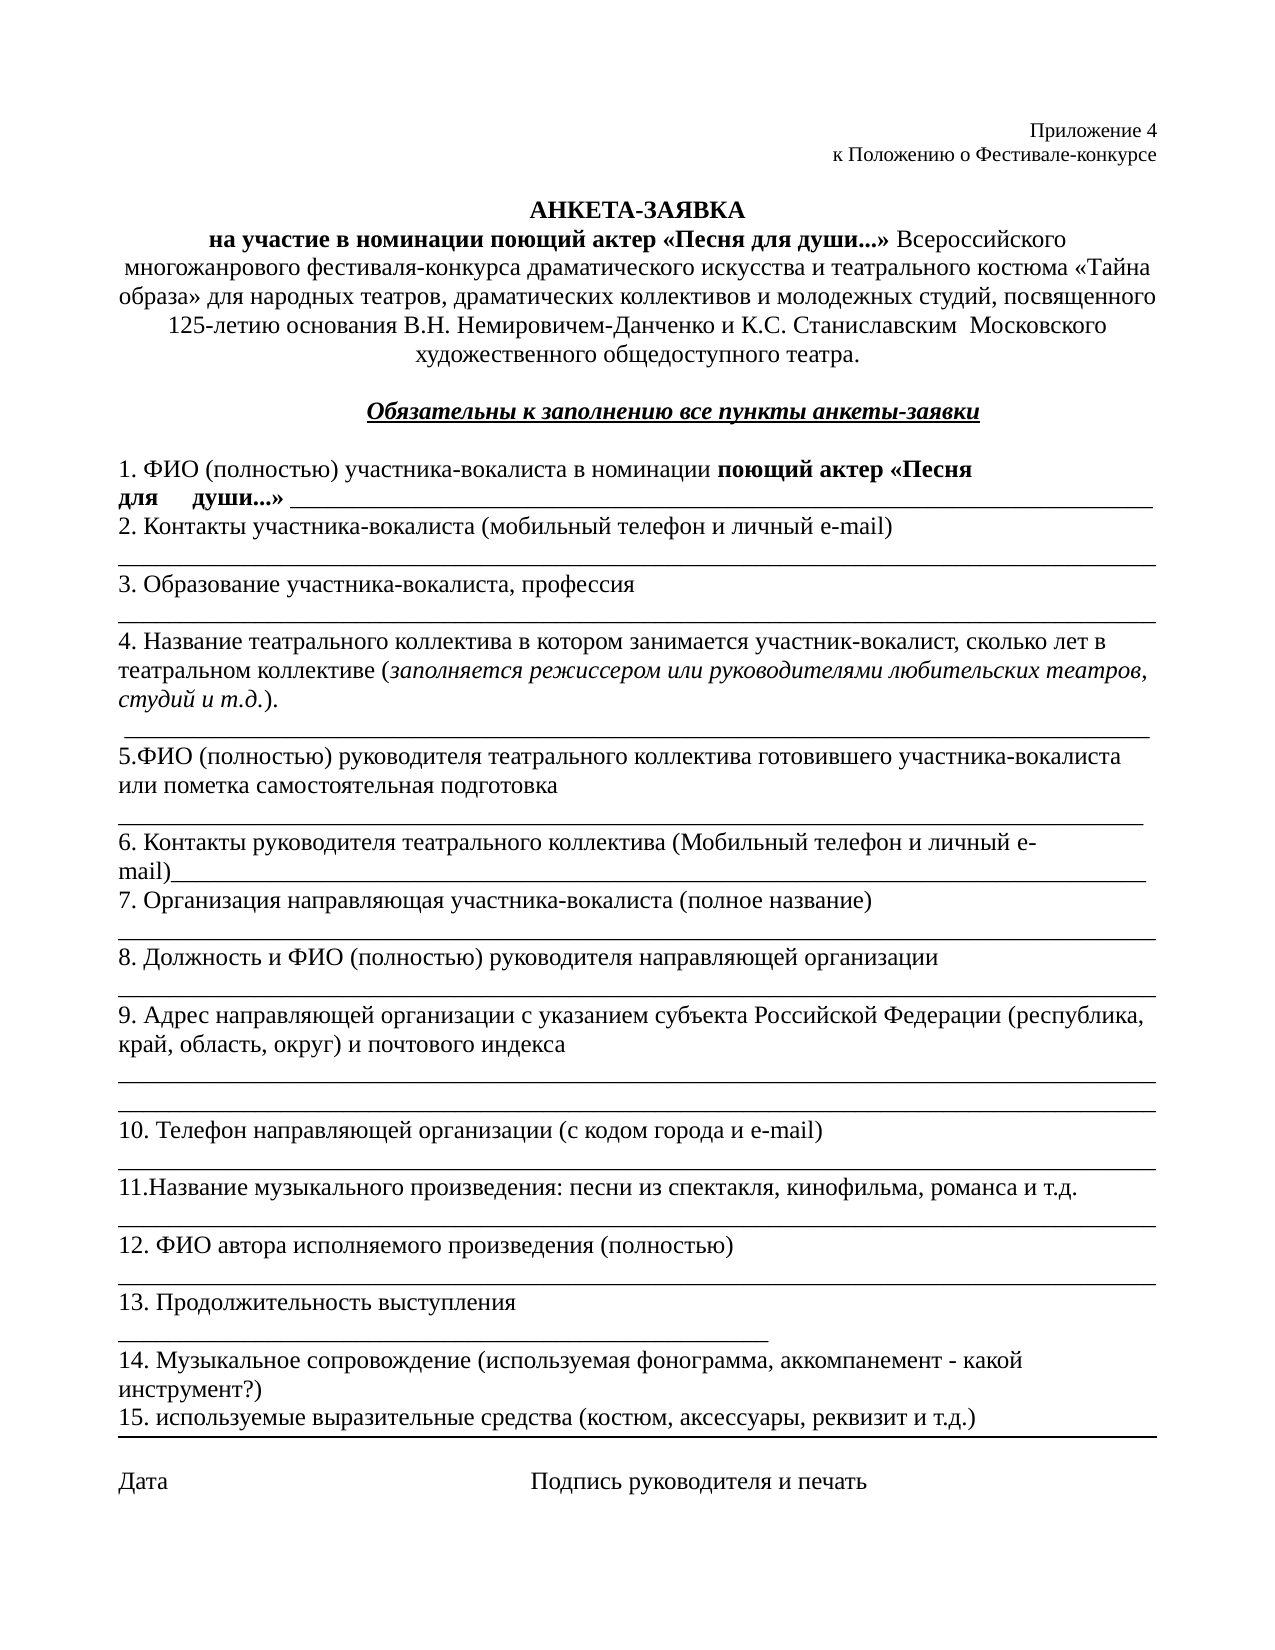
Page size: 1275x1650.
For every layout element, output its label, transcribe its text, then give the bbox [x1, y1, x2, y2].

text 10. Телефон направляющей организации (с кодом города и e-mail) ___________________________________________________________________________________ [118, 1115, 1157, 1172]
text 15. используемые выразительные средства (костюм, аксессуары, реквизит и т.д.) [118, 1402, 1157, 1436]
text 5.ФИО (полностью) руководителя театрального коллектива готовившего участника-вокалиста или пометка самостоятельная подготовка [118, 741, 1157, 799]
text 7. Организация направляющая участника-вокалиста (полное название) ___________________________________________________________________________________ [118, 885, 1157, 942]
text 9. Адрес направляющей организации с указанием субъекта Российской Федерации (республика, край, область, округ) и почтового индекса ______________________________________________________________________________________________________________________________________________________________________ [118, 1000, 1157, 1115]
text 14. Музыкальное сопровождение (используемая фонограмма, аккомпанемент - какой инструмент?) [118, 1345, 1157, 1402]
text Обязательны к заполнению все пункты анкеты-заявки [118, 396, 1157, 425]
text 13. Продолжительность выступления ____________________________________________________ [118, 1287, 1157, 1345]
text на участие в номинации поющий актер «Песня для души...» Всероссийского многожанрового фестиваля-конкурса драматического искусства и театрального костюма «Тайна образа» для народных театров, драматических коллективов и молодежных студий, посвященного 125-летию основания В.Н. Немировичем-Данченко и К.С. Станиславским Московского художественного общедоступного театра. [118, 224, 1157, 367]
text 2. Контакты участника-вокалиста (мобильный телефон и личный e-mail) ___________________________________________________________________________________ [118, 511, 1157, 569]
text к Положению о Фестивале-конкурсе [118, 142, 1157, 166]
text 11.Название музыкального произведения: песни из спектакля, кинофильма, романса и т.д. ___________________________________________________________________________________ [118, 1172, 1157, 1230]
text ___________________________________________________________________________________ [118, 597, 1157, 626]
text __________________________________________________________________________________ [118, 799, 1157, 827]
text Дата Подпись руководителя и печать [118, 1466, 1157, 1495]
text __________________________________________________________________________________ [118, 712, 1157, 741]
text АНКЕТА-ЗАЯВКА [118, 195, 1157, 224]
text 1. ФИО (полностью) участника-вокалиста в номинации поющий актер «Песня для души...» _____________________________________________________________________ [118, 454, 1157, 511]
text 3. Образование участника-вокалиста, профессия [118, 569, 1157, 597]
text 12. ФИО автора исполняемого произведения (полностью) ___________________________________________________________________________________ [118, 1230, 1157, 1287]
text 4. Название театрального коллектива в котором занимается участник-вокалист, сколько лет в театральном коллективе (заполняется режиссером или руководителями любительских театров, студий и т.д.). [118, 626, 1157, 712]
text Приложение 4 [118, 118, 1157, 142]
text 8. Должность и ФИО (полностью) руководителя направляющей организации ___________________________________________________________________________________ [118, 942, 1157, 1000]
text 6. Контакты руководителя театрального коллектива (Мобильный телефон и личный e-mail)______________________________________________________________________________ [118, 827, 1157, 885]
